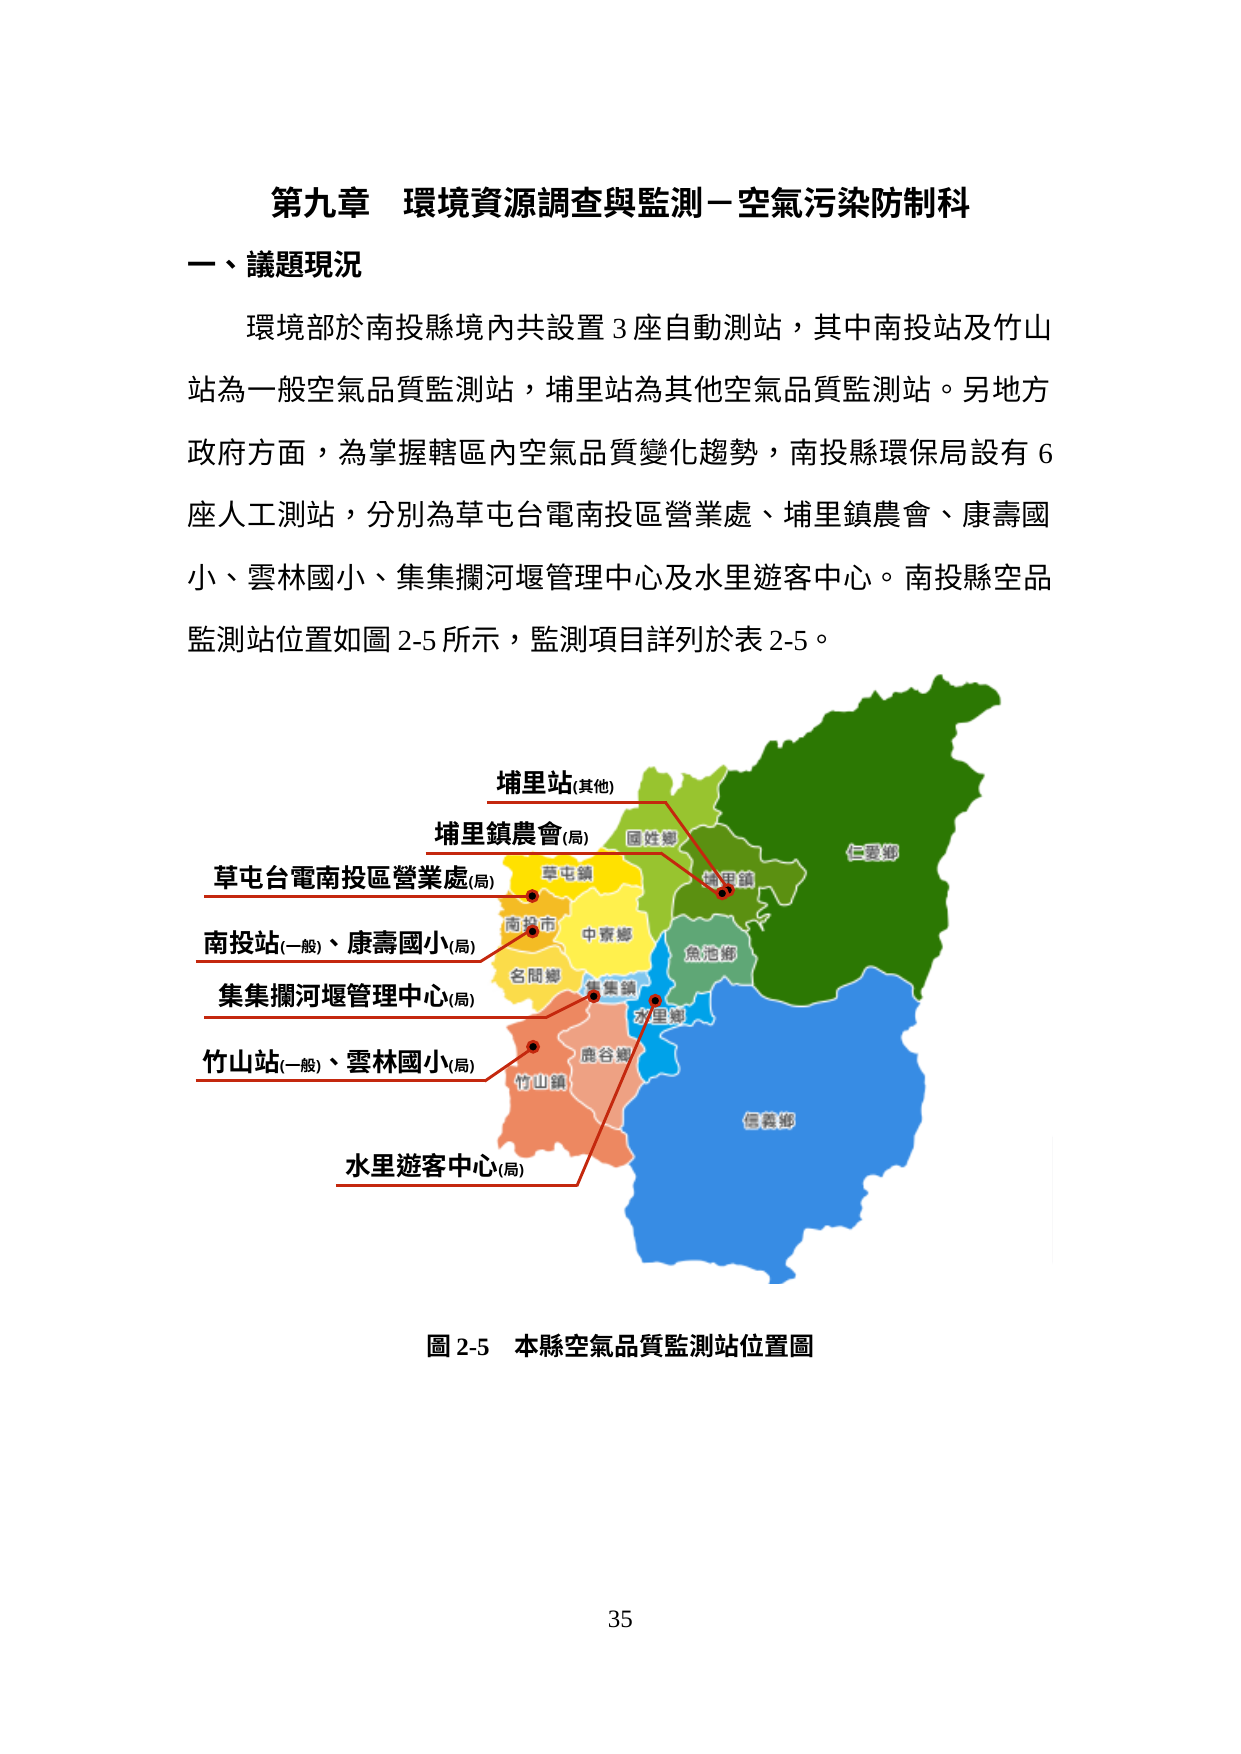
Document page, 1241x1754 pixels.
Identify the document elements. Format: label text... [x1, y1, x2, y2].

subtitle 第九章 環境資源調查與監測－空氣污染防制科 [187, 159, 1053, 221]
text 一、議題現況 [187, 221, 1053, 284]
text 環境部於南投縣境內共設置3座自動測站，其中南投站及竹山站為一般空氣品質監測站，埔里站為其他空氣品質監測站。另地方政府方面，為掌握轄區內空氣品質變化趨勢，南投縣環保局設有6座人工測站，分別為草屯台電南投區營業處、埔里鎮農會、康壽國小、雲林國小、集集攔河堰管理中心及水里遊客中心。南投縣空品監測站位置如圖2-5所示，監測項目詳列於表2-5。 [187, 284, 1053, 659]
text 圖2-5 本縣空氣品質監測站位置圖 [187, 1302, 1053, 1365]
